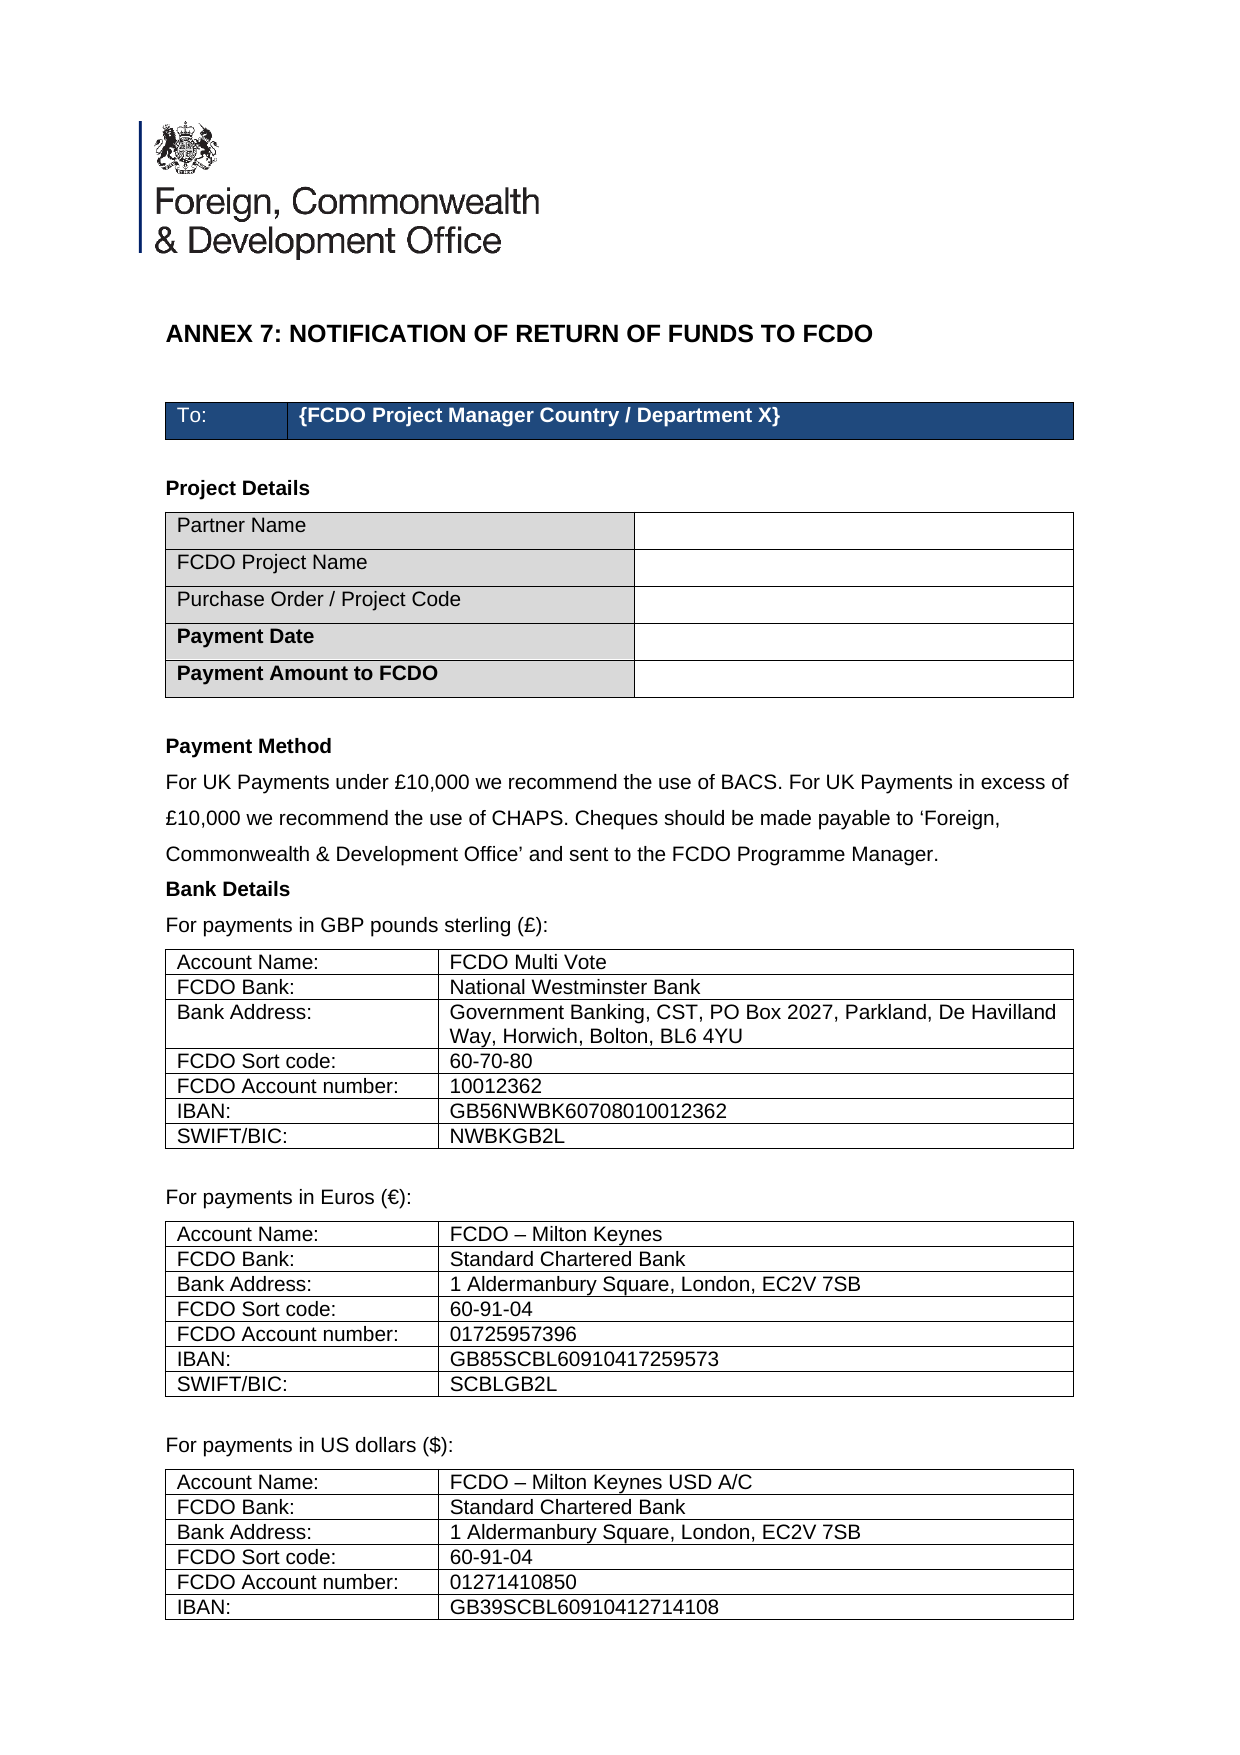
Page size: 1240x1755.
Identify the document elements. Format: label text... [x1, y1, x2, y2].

table_cell IBAN: [166, 1595, 438, 1619]
table_cell IBAN: [166, 1099, 438, 1123]
table_cell GB56NWBK60708010012362 [439, 1099, 1073, 1123]
table_cell FCDO Bank: [166, 1495, 438, 1519]
table_cell FCDO Bank: [166, 975, 438, 999]
table_cell FCDO Sort code: [166, 1049, 438, 1073]
table_header Account Name: [166, 1222, 438, 1246]
table_cell SCBLGB2L [439, 1372, 1073, 1396]
table_header Partner Name [166, 513, 634, 549]
table_cell NWBKGB2L [439, 1124, 1073, 1148]
table_header Account Name: [166, 1470, 438, 1494]
table_cell [635, 587, 1073, 623]
text For payments in GBP pounds sterling (£): [165, 913, 1074, 937]
table_cell 60-91-04 [439, 1297, 1073, 1321]
text ANNEX 7: NOTIFICATION OF RETURN OF FUNDS TO FCDO [165, 319, 1074, 348]
text Bank Details [165, 877, 1074, 901]
table_cell Bank Address: [166, 1272, 438, 1296]
table_cell FCDO Sort code: [166, 1545, 438, 1569]
table_cell FCDO Sort code: [166, 1297, 438, 1321]
table_header {FCDO Project Manager Country / Department X} [288, 403, 1073, 439]
table_cell Government Banking, CST, PO Box 2027, Parkland, De Havilland Way, Horwich, Bolton, BL6 4YU [439, 1000, 1073, 1048]
table_header FCDO Multi Vote [439, 950, 1073, 974]
table_cell FCDO Project Name [166, 550, 634, 586]
table_cell GB85SCBL60910417259573 [439, 1347, 1073, 1371]
table_cell [635, 661, 1073, 697]
table_cell Payment Date [166, 624, 634, 659]
table_cell 60-70-80 [439, 1049, 1073, 1073]
table_cell Bank Address: [166, 1520, 438, 1544]
table_cell FCDO Account number: [166, 1074, 438, 1098]
text For payments in Euros (€): [165, 1185, 1074, 1209]
table_cell 1 Aldermanbury Square, London, EC2V 7SB [439, 1520, 1073, 1544]
table_cell National Westminster Bank [439, 975, 1073, 999]
table_header [635, 513, 1073, 549]
table_header Account Name: [166, 950, 438, 974]
table_cell IBAN: [166, 1347, 438, 1371]
table_header To: [166, 403, 287, 439]
table_cell Payment Amount to FCDO [166, 661, 634, 697]
table_cell [635, 550, 1073, 586]
table_cell SWIFT/BIC: [166, 1124, 438, 1148]
text For payments in US dollars ($): [165, 1433, 1074, 1457]
table_header FCDO – Milton Keynes USD A/C [439, 1470, 1073, 1494]
table_cell 01271410850 [439, 1570, 1073, 1594]
table_cell 01725957396 [439, 1322, 1073, 1346]
table_cell Standard Chartered Bank [439, 1495, 1073, 1519]
table_cell Bank Address: [166, 1000, 438, 1048]
table_header FCDO – Milton Keynes [439, 1222, 1073, 1246]
table_cell 1 Aldermanbury Square, London, EC2V 7SB [439, 1272, 1073, 1296]
table_cell Purchase Order / Project Code [166, 587, 634, 623]
table_cell FCDO Account number: [166, 1570, 438, 1594]
text For UK Payments under £10,000 we recommend the use of BACS. For UK Payments in excess of £10,000 we recommend the use of CHAPS. Cheques should be made payable to ‘Foreign, Commonwealth & Development Office’ and sent to the FCDO Programme Manager. [165, 769, 1074, 865]
table_cell GB39SCBL60910412714108 [439, 1595, 1073, 1619]
table_cell 60-91-04 [439, 1545, 1073, 1569]
table_cell FCDO Bank: [166, 1247, 438, 1271]
text Project Details [165, 476, 1074, 500]
table_cell [635, 624, 1073, 659]
table_cell SWIFT/BIC: [166, 1372, 438, 1396]
table_cell Standard Chartered Bank [439, 1247, 1073, 1271]
table_cell FCDO Account number: [166, 1322, 438, 1346]
table_cell 10012362 [439, 1074, 1073, 1098]
text Payment Method [165, 733, 1074, 757]
